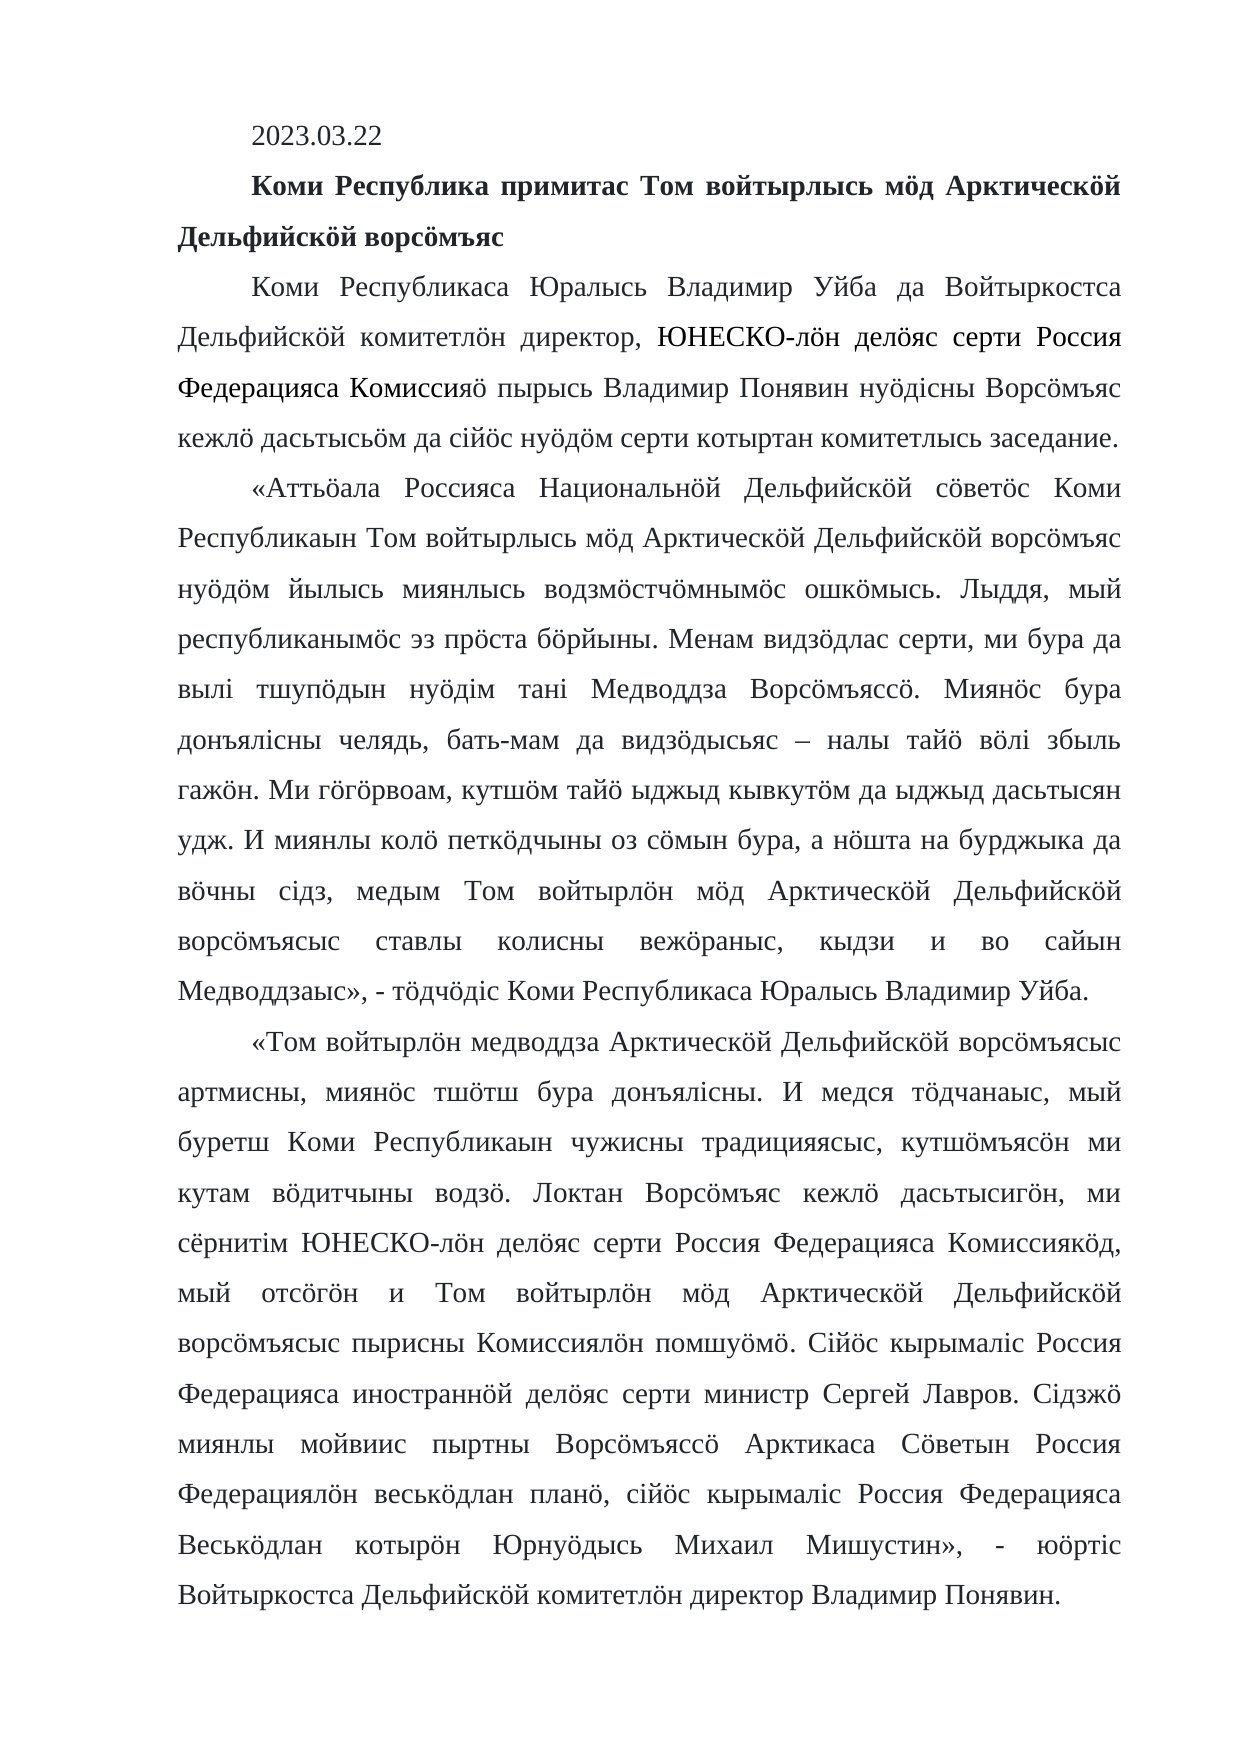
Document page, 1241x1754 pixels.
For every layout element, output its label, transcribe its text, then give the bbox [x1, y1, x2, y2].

subtitle 2023.03.22 [177, 118, 1122, 152]
text Коми Республикаса Юралысь Владимир Уйба да Войтыркостса Дельфийскӧй комитетлӧн директор, ЮНЕСКО-лӧн делӧяс серти Россия Федерацияса Комиссияӧ пырысь Владимир Понявин нуӧдісны Ворсӧмъяс кежлӧ дасьтысьӧм да сійӧс нуӧдӧм серти котыртан комитетлысь заседание. [177, 269, 1122, 453]
text «Том войтырлӧн медводдза Арктическӧй Дельфийскӧй ворсӧмъясыс артмисны, миянӧс тшӧтш бура донъялісны. И медся тӧдчанаыс, мый буретш Коми Республикаын чужисны традицияясыс, кутшӧмъясӧн ми кутам вӧдитчыны водзӧ. Локтан Ворсӧмъяс кежлӧ дасьтысигӧн, ми сёрнитім ЮНЕСКО-лӧн делӧяс серти Россия Федерацияса Комиссиякӧд, мый отсӧгӧн и Том войтырлӧн мӧд Арктическӧй Дельфийскӧй ворсӧмъясыс пырисны Комиссиялӧн помшуӧмӧ. Сійӧс кырымаліс Россия Федерацияса иностраннӧй делӧяс серти министр Сергей Лавров. Сідзжӧ миянлы мойвиис пыртны Ворсӧмъяссӧ Арктикаса Сӧветын Россия Федерациялӧн веськӧдлан планӧ, сійӧс кырымаліс Россия Федерацияса Веськӧдлан котырӧн Юрнуӧдысь Михаил Мишустин», - юӧртіс Войтыркостса Дельфийскӧй комитетлӧн директор Владимир Понявин. [177, 1024, 1122, 1611]
text «Аттьӧала Россияса Национальнӧй Дельфийскӧй сӧветӧс Коми Республикаын Том войтырлысь мӧд Арктическӧй Дельфийскӧй ворсӧмъяс нуӧдӧм йылысь миянлысь водзмӧстчӧмнымӧс ошкӧмысь. Лыддя, мый республиканымӧс эз прӧста бӧрйыны. Менам видзӧдлас серти, ми бура да вылі тшупӧдын нуӧдім тані Медводдза Ворсӧмъяссӧ. Миянӧс бура донъялісны челядь, бать-мам да видзӧдысьяс – налы тайӧ вӧлі збыль гажӧн. Ми гӧгӧрвоам, кутшӧм тайӧ ыджыд кывкутӧм да ыджыд дасьтысян удж. И миянлы колӧ петкӧдчыны оз сӧмын бура, а нӧшта на бурджыка да вӧчны сідз, медым Том войтырлӧн мӧд Арктическӧй Дельфийскӧй ворсӧмъясыс ставлы колисны вежӧраныс, кыдзи и во сайын Медводдзаыс», - тӧдчӧдіс Коми Республикаса Юралысь Владимир Уйба. [177, 470, 1122, 1007]
subtitle Коми Республика примитас Том войтырлысь мӧд Арктическӧй Дельфийскӧй ворсӧмъяс [177, 168, 1122, 252]
